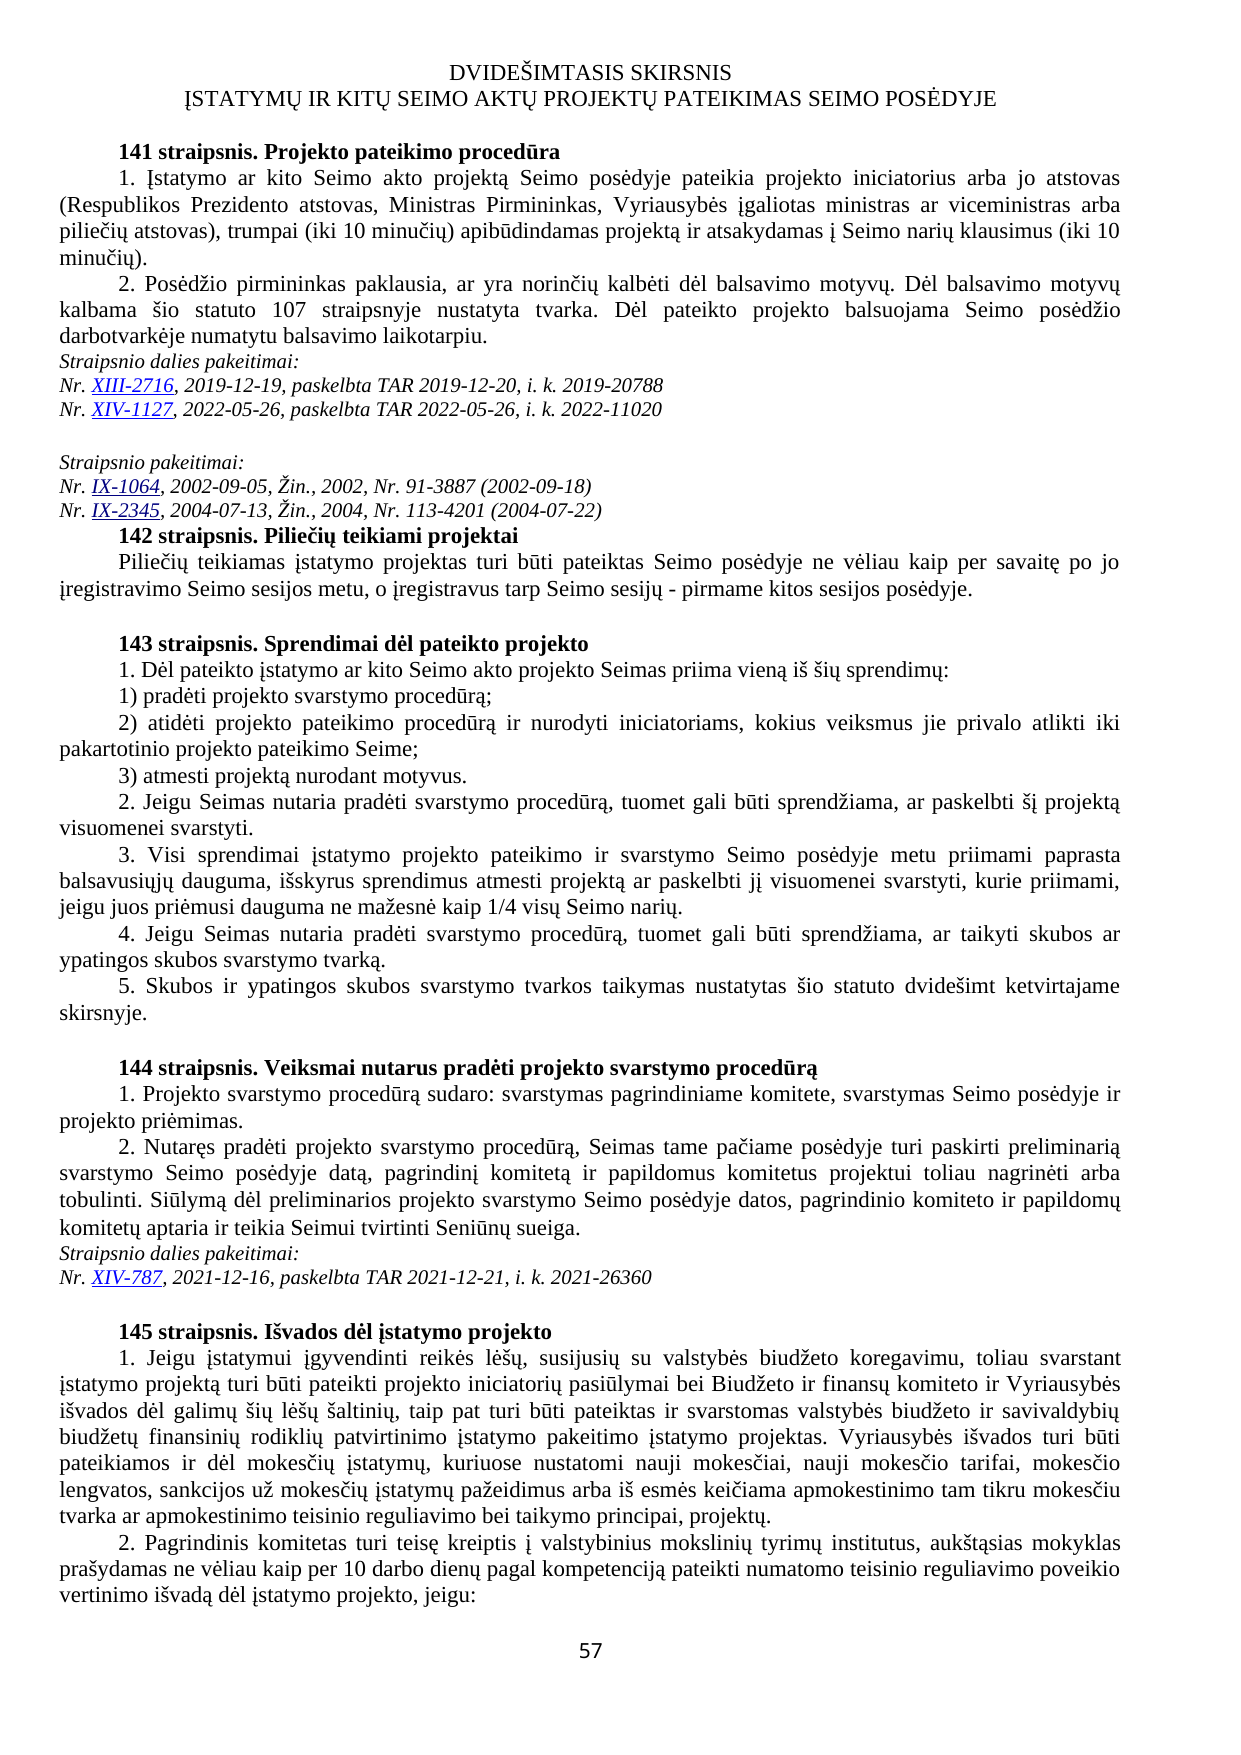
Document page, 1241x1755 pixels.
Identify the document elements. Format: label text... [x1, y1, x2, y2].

text 5. Skubos ir ypatingos skubos svarstymo tvarkos taikymas nustatytas šio statuto dvidešimt ketvirtajame skirsnyje. [59, 972, 1122, 1025]
text 3. Visi sprendimai įstatymo projekto pateikimo ir svarstymo Seimo posėdyje metu priimami paprasta balsavusiųjų dauguma, išskyrus sprendimus atmesti projektą ar paskelbti jį visuomenei svarstyti, kurie priimami, jeigu juos priėmusi dauguma ne mažesnė kaip 1/4 visų Seimo narių. [59, 841, 1122, 920]
text 2. Posėdžio pirmininkas paklausia, ar yra norinčių kalbėti dėl balsavimo motyvų. Dėl balsavimo motyvų kalbama šio statuto 107 straipsnyje nustatyta tvarka. Dėl pateikto projekto balsuojama Seimo posėdžio darbotvarkėje numatytu balsavimo laikotarpiu. [59, 270, 1122, 349]
text 141 straipsnis. Projekto pateikimo procedūra [59, 138, 1122, 164]
text Straipsnio dalies pakeitimai: [59, 349, 1122, 373]
text 1. Įstatymo ar kito Seimo akto projektą Seimo posėdyje pateikia projekto iniciatorius arba jo atstovas (Respublikos Prezidento atstovas, Ministras Pirmininkas, Vyriausybės įgaliotas ministras ar viceministras arba piliečių atstovas), trumpai (iki 10 minučių) apibūdindamas projektą ir atsakydamas į Seimo narių klausimus (iki 10 minučių). [59, 164, 1122, 270]
text 143 straipsnis. Sprendimai dėl pateikto projekto [59, 630, 1122, 656]
text 4. Jeigu Seimas nutaria pradėti svarstymo procedūrą, tuomet gali būti sprendžiama, ar taikyti skubos ar ypatingos skubos svarstymo tvarką. [59, 920, 1122, 972]
text Nr. XIV-787, 2021-12-16, paskelbta TAR 2021-12-21, i. k. 2021-26360 [59, 1265, 1122, 1289]
text 1. Jeigu įstatymui įgyvendinti reikės lėšų, susijusių su valstybės biudžeto koregavimu, toliau svarstant įstatymo projektą turi būti pateikti projekto iniciatorių pasiūlymai bei Biudžeto ir finansų komiteto ir Vyriausybės išvados dėl galimų šių lėšų šaltinių, taip pat turi būti pateiktas ir svarstomas valstybės biudžeto ir savivaldybių biudžetų finansinių rodiklių patvirtinimo įstatymo pakeitimo įstatymo projektas. Vyriausybės išvados turi būti pateikiamos ir dėl mokesčių įstatymų, kuriuose nustatomi nauji mokesčiai, nauji mokesčio tarifai, mokesčio lengvatos, sankcijos už mokesčių įstatymų pažeidimus arba iš esmės keičiama apmokestinimo tam tikru mokesčiu tvarka ar apmokestinimo teisinio reguliavimo bei taikymo principai, projektų. [59, 1344, 1122, 1528]
text 2) atidėti projekto pateikimo procedūrą ir nurodyti iniciatoriams, kokius veiksmus jie privalo atlikti iki pakartotinio projekto pateikimo Seime; [59, 709, 1122, 762]
text 3) atmesti projektą nurodant motyvus. [59, 762, 1122, 788]
text Nr. XIII-2716, 2019-12-19, paskelbta TAR 2019-12-20, i. k. 2019-20788 [59, 373, 1122, 397]
text 2. Pagrindinis komitetas turi teisę kreiptis į valstybinius mokslinių tyrimų institutus, aukštąsias mokyklas prašydamas ne vėliau kaip per 10 darbo dienų pagal kompetenciją pateikti numatomo teisinio reguliavimo poveikio vertinimo išvadą dėl įstatymo projekto, jeigu: [59, 1528, 1122, 1608]
text Piliečių teikiamas įstatymo projektas turi būti pateiktas Seimo posėdyje ne vėliau kaip per savaitę po jo įregistravimo Seimo sesijos metu, o įregistravus tarp Seimo sesijų - pirmame kitos sesijos posėdyje. [59, 548, 1122, 601]
text DVIDEŠIMTASIS SKIRSNIS [59, 59, 1122, 85]
text 144 straipsnis. Veiksmai nutarus pradėti projekto svarstymo procedūrą [59, 1054, 1122, 1080]
text ĮSTATYMŲ IR KITŲ SEIMO AKTŲ PROJEKTŲ PATEIKIMAS SEIMO POSĖDYJE [59, 85, 1122, 112]
text 142 straipsnis. Piliečių teikiami projektai [59, 522, 1122, 548]
text Nr. IX-1064, 2002-09-05, Žin., 2002, Nr. 91-3887 (2002-09-18) [59, 474, 1122, 498]
text Nr. XIV-1127, 2022-05-26, paskelbta TAR 2022-05-26, i. k. 2022-11020 [59, 397, 1122, 421]
text 1. Dėl pateikto įstatymo ar kito Seimo akto projekto Seimas priima vieną iš šių sprendimų: [59, 656, 1122, 683]
text Straipsnio dalies pakeitimai: [59, 1241, 1122, 1265]
text 1) pradėti projekto svarstymo procedūrą; [59, 683, 1122, 709]
text 2. Nutaręs pradėti projekto svarstymo procedūrą, Seimas tame pačiame posėdyje turi paskirti preliminarią svarstymo Seimo posėdyje datą, pagrindinį komitetą ir papildomus komitetus projektui toliau nagrinėti arba tobulinti. Siūlymą dėl preliminarios projekto svarstymo Seimo posėdyje datos, pagrindinio komiteto ir papildomų komitetų aptaria ir teikia Seimui tvirtinti Seniūnų sueiga. [59, 1133, 1122, 1241]
text 1. Projekto svarstymo procedūrą sudaro: svarstymas pagrindiniame komitete, svarstymas Seimo posėdyje ir projekto priėmimas. [59, 1080, 1122, 1133]
text Straipsnio pakeitimai: [59, 450, 1122, 474]
text 145 straipsnis. Išvados dėl įstatymo projekto [59, 1318, 1122, 1344]
text Nr. IX-2345, 2004-07-13, Žin., 2004, Nr. 113-4201 (2004-07-22) [59, 498, 1122, 522]
text 2. Jeigu Seimas nutaria pradėti svarstymo procedūrą, tuomet gali būti sprendžiama, ar paskelbti šį projektą visuomenei svarstyti. [59, 788, 1122, 841]
